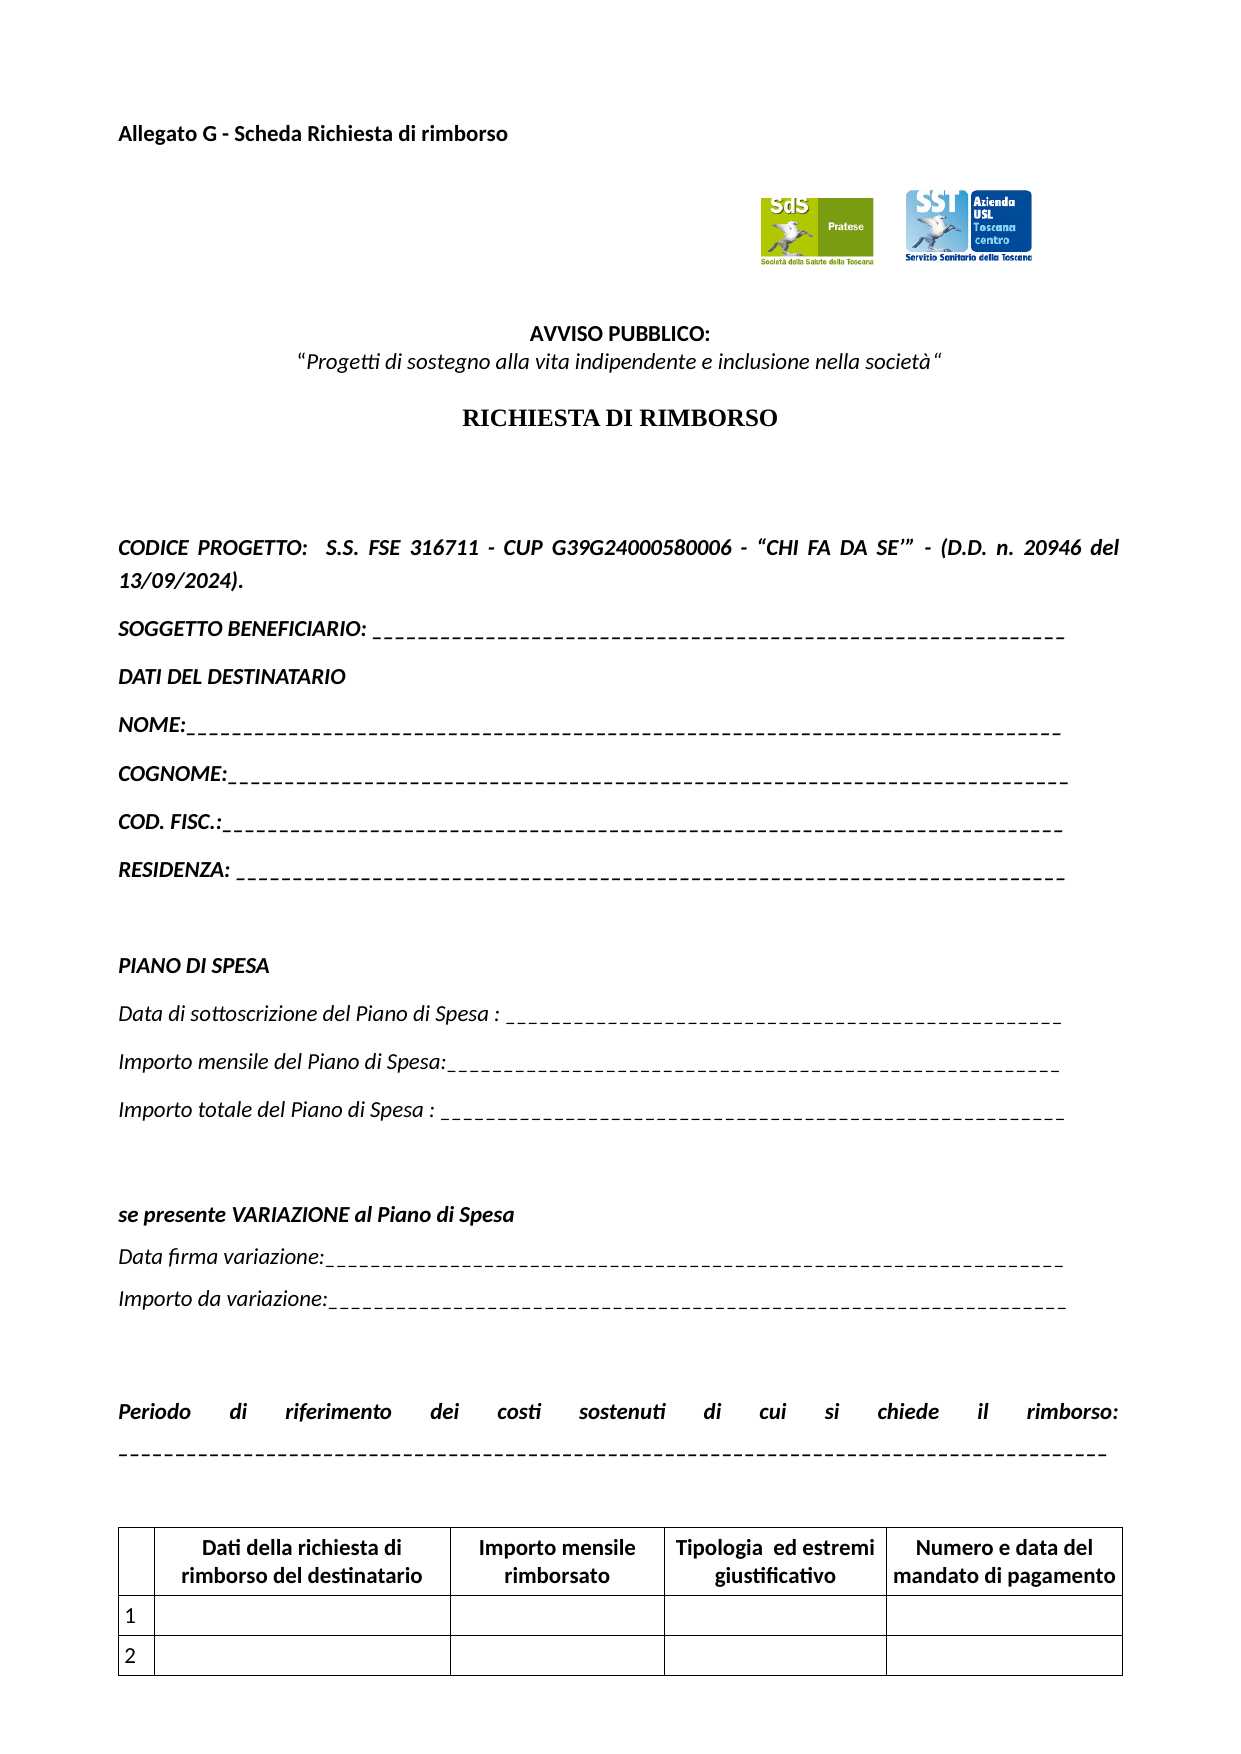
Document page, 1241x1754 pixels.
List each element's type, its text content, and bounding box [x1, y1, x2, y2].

text “Progetti di sostegno alla vita indipendente e inclusione nella società“ [118, 347, 1122, 375]
table_cell [887, 1636, 1122, 1675]
text SOGGETTO BENEFICIARIO: _____________________________________________________________ [118, 614, 1122, 642]
text se presente VARIAZIONE al Piano di Spesa Data firma variazione:_________________________________________________________________ Importo da variazione:_________________________________________________________________ [118, 1200, 1122, 1312]
text COD. FISC.:__________________________________________________________________________ [118, 807, 1122, 835]
table_cell [887, 1596, 1122, 1635]
table_header Numero e data del mandato di pagamento [887, 1528, 1122, 1595]
table_cell [451, 1596, 664, 1635]
text Importo totale del Piano di Spesa : _______________________________________________________ [118, 1096, 1122, 1123]
table_header Dati della richiesta di rimborso del destinatario [155, 1528, 450, 1595]
table_header [119, 1528, 154, 1595]
text RESIDENZA: _________________________________________________________________________ [118, 855, 1122, 883]
table_cell 1 [119, 1596, 154, 1635]
text AVVISO PUBBLICO: [118, 319, 1122, 347]
text DATI DEL DESTINATARIO [118, 662, 1122, 690]
table_header Importo mensile rimborsato [451, 1528, 664, 1595]
table_cell [665, 1596, 886, 1635]
text Periodo di riferimento dei costi sostenuti di cui si chiede il rimborso: _______________________________________________________________________________________ [118, 1397, 1122, 1459]
text COGNOME:__________________________________________________________________________ [118, 759, 1122, 787]
table_cell [155, 1636, 450, 1675]
text RICHIESTA DI RIMBORSO [118, 403, 1122, 432]
text CODICE PROGETTO: S.S. FSE 316711 - CUP G39G24000580006 - “CHI FA DA SE’” - (D.D. n. 20946 del 13/09/2024). [118, 533, 1122, 594]
text Importo mensile del Piano di Spesa:______________________________________________________ [118, 1047, 1122, 1075]
table_cell 2 [119, 1636, 154, 1675]
table_header Tipologia ed estremi giustificativo [665, 1528, 886, 1595]
subtitle Allegato G - Scheda Richiesta di rimborso [118, 118, 1122, 147]
table_cell [665, 1636, 886, 1675]
text PIANO DI SPESA [118, 951, 1122, 979]
text NOME:_____________________________________________________________________________ [118, 711, 1122, 738]
table_cell [155, 1596, 450, 1635]
text Data di sottoscrizione del Piano di Spesa : _________________________________________________ [118, 999, 1122, 1027]
table_cell [451, 1636, 664, 1675]
